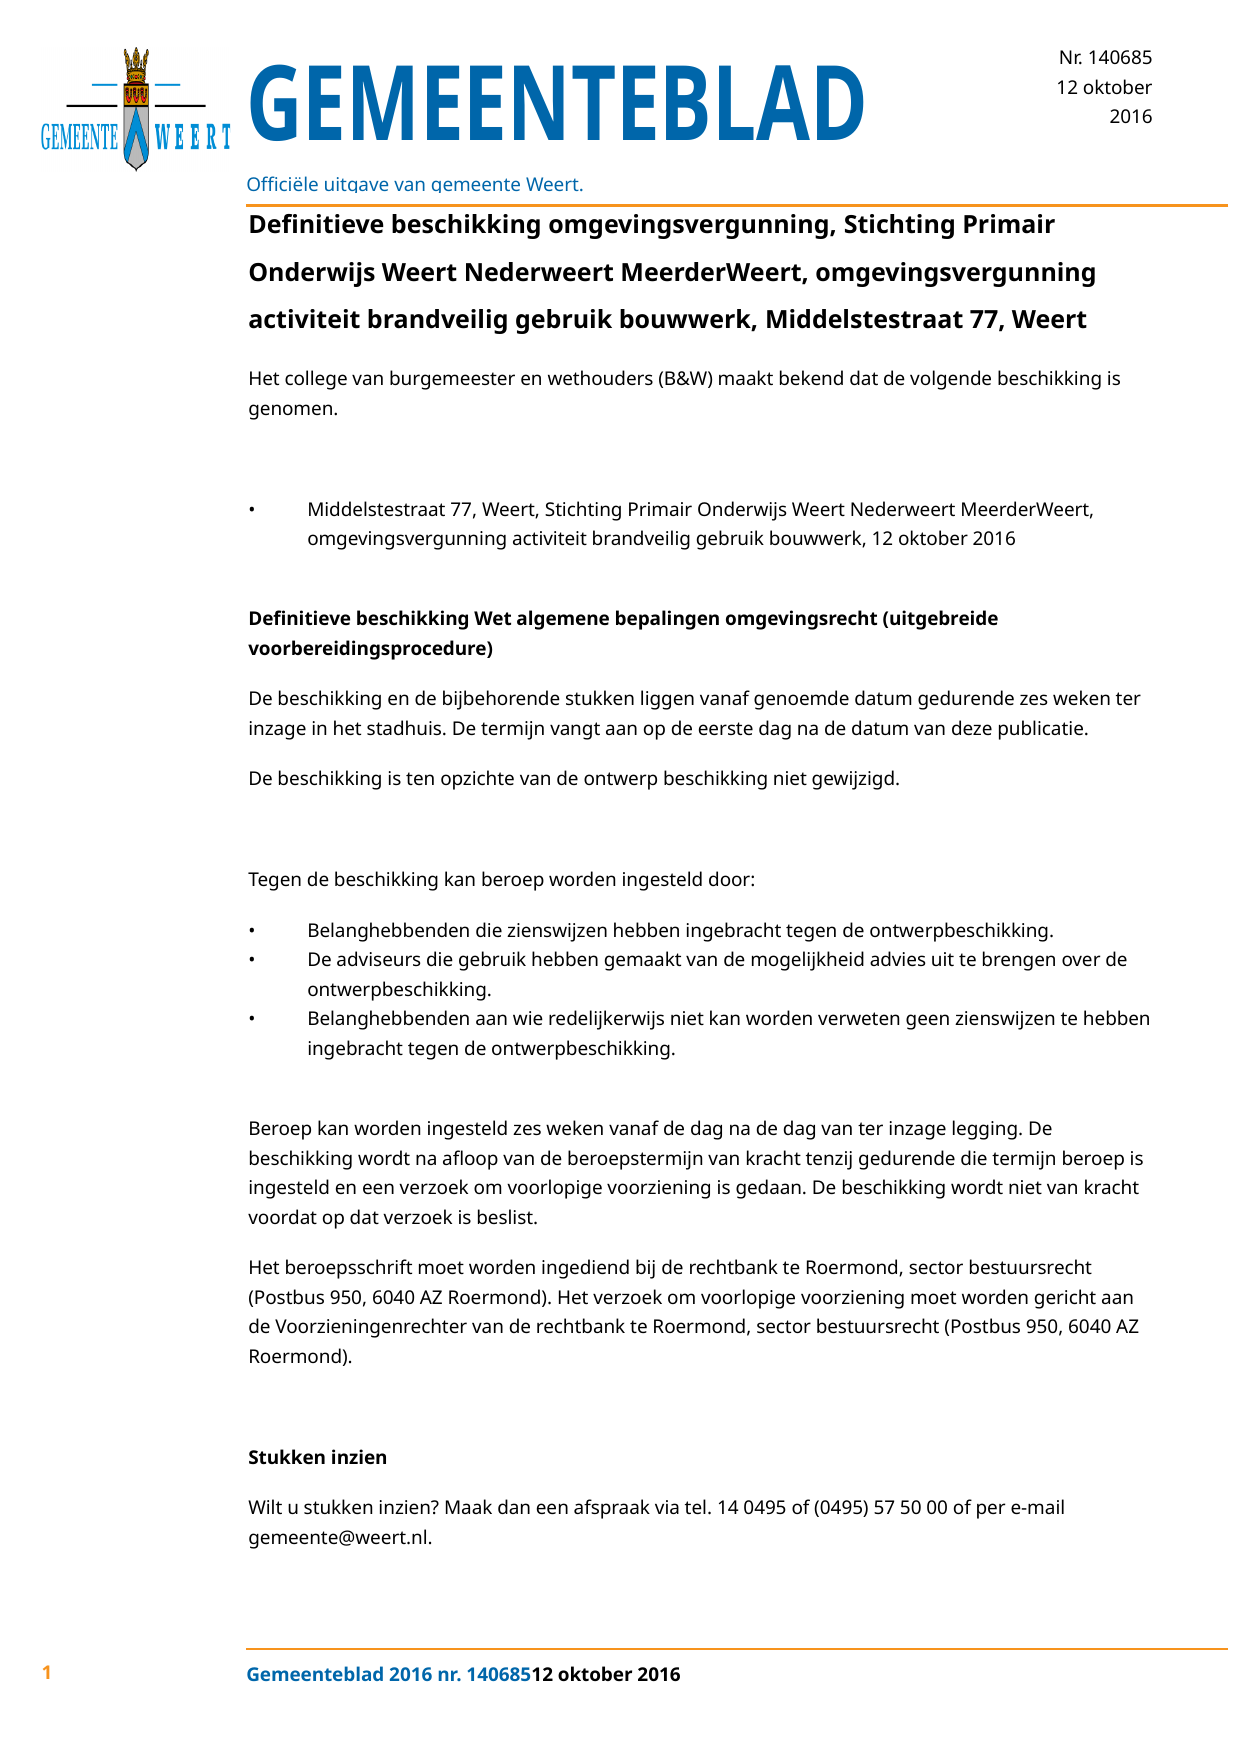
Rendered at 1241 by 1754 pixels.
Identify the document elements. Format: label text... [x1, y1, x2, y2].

list Belanghebbenden die zienswijzen hebben ingebracht tegen de ontwerpbeschikking. [248, 917, 1152, 942]
text Definitieve beschikking omgevingsvergunning, Stichting Primair Onderwijs Weert Nederweert MeerderWeert, omgevingsvergunning activiteit brandveilig gebruik bouwwerk, Middelstestraat 77, Weert [248, 207, 1152, 336]
text Het college van burgemeester en wethouders (B&W) maakt bekend dat de volgende beschikking is genomen. [248, 366, 1152, 421]
text Het beroepsschrift moet worden ingediend bij de rechtbank te Roermond, sector bestuursrecht (Postbus 950, 6040 AZ Roermond). Het verzoek om voorlopige voorziening moet worden gericht aan de Voorzieningenrechter van de rechtbank te Roermond, sector bestuursrecht (Postbus 950, 6040 AZ Roermond). [248, 1254, 1152, 1369]
text Tegen de beschikking kan beroep worden ingesteld door: [248, 866, 1152, 892]
text Beroep kan worden ingesteld zes weken vanaf de dag na de dag van ter inzage legging. De beschikking wordt na afloop van de beroepstermijn van kracht tenzij gedurende die termijn beroep is ingesteld en een verzoek om voorlopige voorziening is gedaan. De beschikking wordt niet van kracht voordat op dat verzoek is beslist. [248, 1115, 1152, 1229]
list Middelstestraat 77, Weert, Stichting Primair Onderwijs Weert Nederweert MeerderWeert, omgevingsvergunning activiteit brandveilig gebruik bouwwerk, 12 oktober 2016 [248, 496, 1152, 551]
text De beschikking en de bijbehorende stukken liggen vanaf genoemde datum gedurende zes weken ter inzage in het stadhuis. De termijn vangt aan op de eerste dag na de datum van deze publicatie. [248, 686, 1152, 741]
text Stukken inzien [248, 1444, 1152, 1469]
text Definitieve beschikking Wet algemene bepalingen omgevingsrecht (uitgebreide voorbereidingsprocedure) [248, 606, 1152, 661]
list Belanghebbenden aan wie redelijkerwijs niet kan worden verweten geen zienswijzen te hebben ingebracht tegen de ontwerpbeschikking. [248, 1006, 1152, 1061]
text De beschikking is ten opzichte van de ontwerp beschikking niet gewijzigd. [248, 766, 1152, 791]
text Wilt u stukken inzien? Maak dan een afspraak via tel. 14 0495 of (0495) 57 50 00 of per e-mail gemeente@weert.nl. [248, 1494, 1152, 1549]
picture [41, 47, 231, 172]
list De adviseurs die gebruik hebben gemaakt van de mogelijkheid advies uit te brengen over de ontwerpbeschikking. [248, 946, 1152, 1002]
